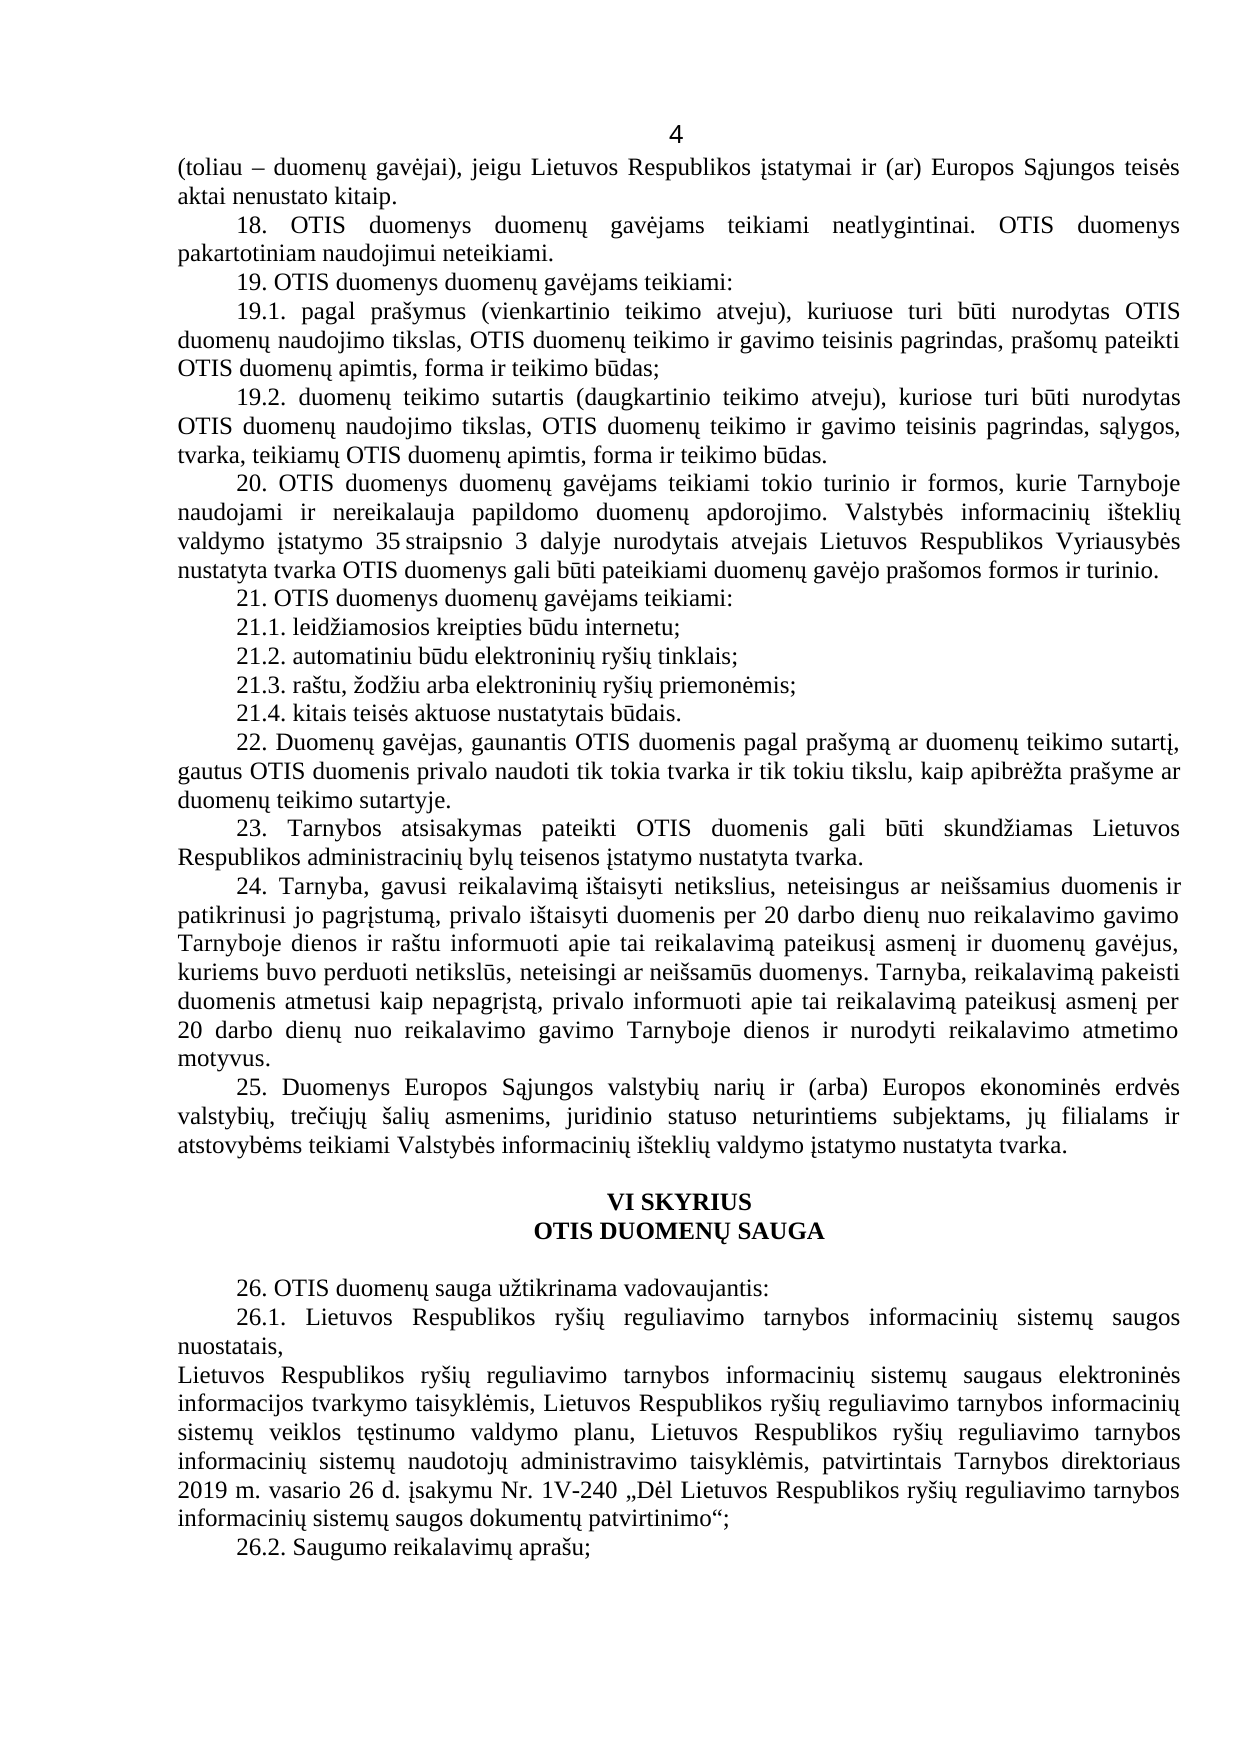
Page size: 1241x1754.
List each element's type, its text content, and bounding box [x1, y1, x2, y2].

text 21.1. leidžiamosios kreipties būdu internetu; [177, 612, 1181, 641]
text 19.1. pagal prašymus (vienkartinio teikimo atveju), kuriuose turi būti nurodytas OTIS duomenų naudojimo tikslas, OTIS duomenų teikimo ir gavimo teisinis pagrindas, prašomų pateikti OTIS duomenų apimtis, forma ir teikimo būdas; [177, 296, 1181, 382]
text 26. OTIS duomenų sauga užtikrinama vadovaujantis: [177, 1273, 1181, 1302]
text VI SKYRIUS [177, 1187, 1181, 1216]
text 19.2. duomenų teikimo sutartis (daugkartinio teikimo atveju), kuriose turi būti nurodytas OTIS duomenų naudojimo tikslas, OTIS duomenų teikimo ir gavimo teisinis pagrindas, sąlygos, tvarka, teikiamų OTIS duomenų apimtis, forma ir teikimo būdas. [177, 382, 1181, 468]
text 23. Tarnybos atsisakymas pateikti OTIS duomenis gali būti skundžiamas Lietuvos Respublikos administracinių bylų teisenos įstatymo nustatyta tvarka. [177, 813, 1181, 871]
text Lietuvos Respublikos ryšių reguliavimo tarnybos informacinių sistemų saugaus elektroninės informacijos tvarkymo taisyklėmis, Lietuvos Respublikos ryšių reguliavimo tarnybos informacinių sistemų veiklos tęstinumo valdymo planu, Lietuvos Respublikos ryšių reguliavimo tarnybos informacinių sistemų naudotojų administravimo taisyklėmis, patvirtintais Tarnybos direktoriaus 2019 m. vasario 26 d. įsakymu Nr. 1V-240 „Dėl Lietuvos Respublikos ryšių reguliavimo tarnybos informacinių sistemų saugos dokumentų patvirtinimo“; [177, 1360, 1181, 1532]
text 21.3. raštu, žodžiu arba elektroninių ryšių priemonėmis; [177, 670, 1181, 698]
text 22. Duomenų gavėjas, gaunantis OTIS duomenis pagal prašymą ar duomenų teikimo sutartį, gautus OTIS duomenis privalo naudoti tik tokia tvarka ir tik tokiu tikslu, kaip apibrėžta prašyme ar duomenų teikimo sutartyje. [177, 727, 1181, 813]
text 19. OTIS duomenys duomenų gavėjams teikiami: [177, 267, 1181, 296]
text 21.2. automatiniu būdu elektroninių ryšių tinklais; [177, 641, 1181, 670]
text 20. OTIS duomenys duomenų gavėjams teikiami tokio turinio ir formos, kurie Tarnyboje naudojami ir nereikalauja papildomo duomenų apdorojimo. Valstybės informacinių išteklių valdymo įstatymo 35 straipsnio 3 dalyje nurodytais atvejais Lietuvos Respublikos Vyriausybės nustatyta tvarka OTIS duomenys gali būti pateikiami duomenų gavėjo prašomos formos ir turinio. [177, 468, 1181, 583]
text 25. Duomenys Europos Sąjungos valstybių narių ir (arba) Europos ekonominės erdvės valstybių, trečiųjų šalių asmenims, juridinio statuso neturintiems subjektams, jų filialams ir atstovybėms teikiami Valstybės informacinių išteklių valdymo įstatymo nustatyta tvarka. [177, 1072, 1181, 1158]
text OTIS DUOMENŲ SAUGA [177, 1216, 1181, 1245]
text 21.4. kitais teisės aktuose nustatytais būdais. [177, 698, 1181, 727]
text 18. OTIS duomenys duomenų gavėjams teikiami neatlygintinai. OTIS duomenys pakartotiniam naudojimui neteikiami. [177, 210, 1181, 267]
text 26.1. Lietuvos Respublikos ryšių reguliavimo tarnybos informacinių sistemų saugos nuostatais, [177, 1302, 1181, 1360]
text 26.2. Saugumo reikalavimų aprašu; [177, 1532, 1181, 1561]
text 24. Tarnyba, gavusi reikalavimą ištaisyti netikslius, neteisingus ar neišsamius duomenis ir patikrinusi jo pagrįstumą, privalo ištaisyti duomenis per 20 darbo dienų nuo reikalavimo gavimo Tarnyboje dienos ir raštu informuoti apie tai reikalavimą pateikusį asmenį ir duomenų gavėjus, kuriems buvo perduoti netikslūs, neteisingi ar neišsamūs duomenys. Tarnyba, reikalavimą pakeisti duomenis atmetusi kaip nepagrįstą, privalo informuoti apie tai reikalavimą pateikusį asmenį per 20 darbo dienų nuo reikalavimo gavimo Tarnyboje dienos ir nurodyti reikalavimo atmetimo motyvus. [177, 871, 1181, 1072]
text (toliau – duomenų gavėjai), jeigu Lietuvos Respublikos įstatymai ir (ar) Europos Sąjungos teisės aktai nenustato kitaip. [177, 152, 1181, 210]
text 21. OTIS duomenys duomenų gavėjams teikiami: [177, 583, 1181, 612]
